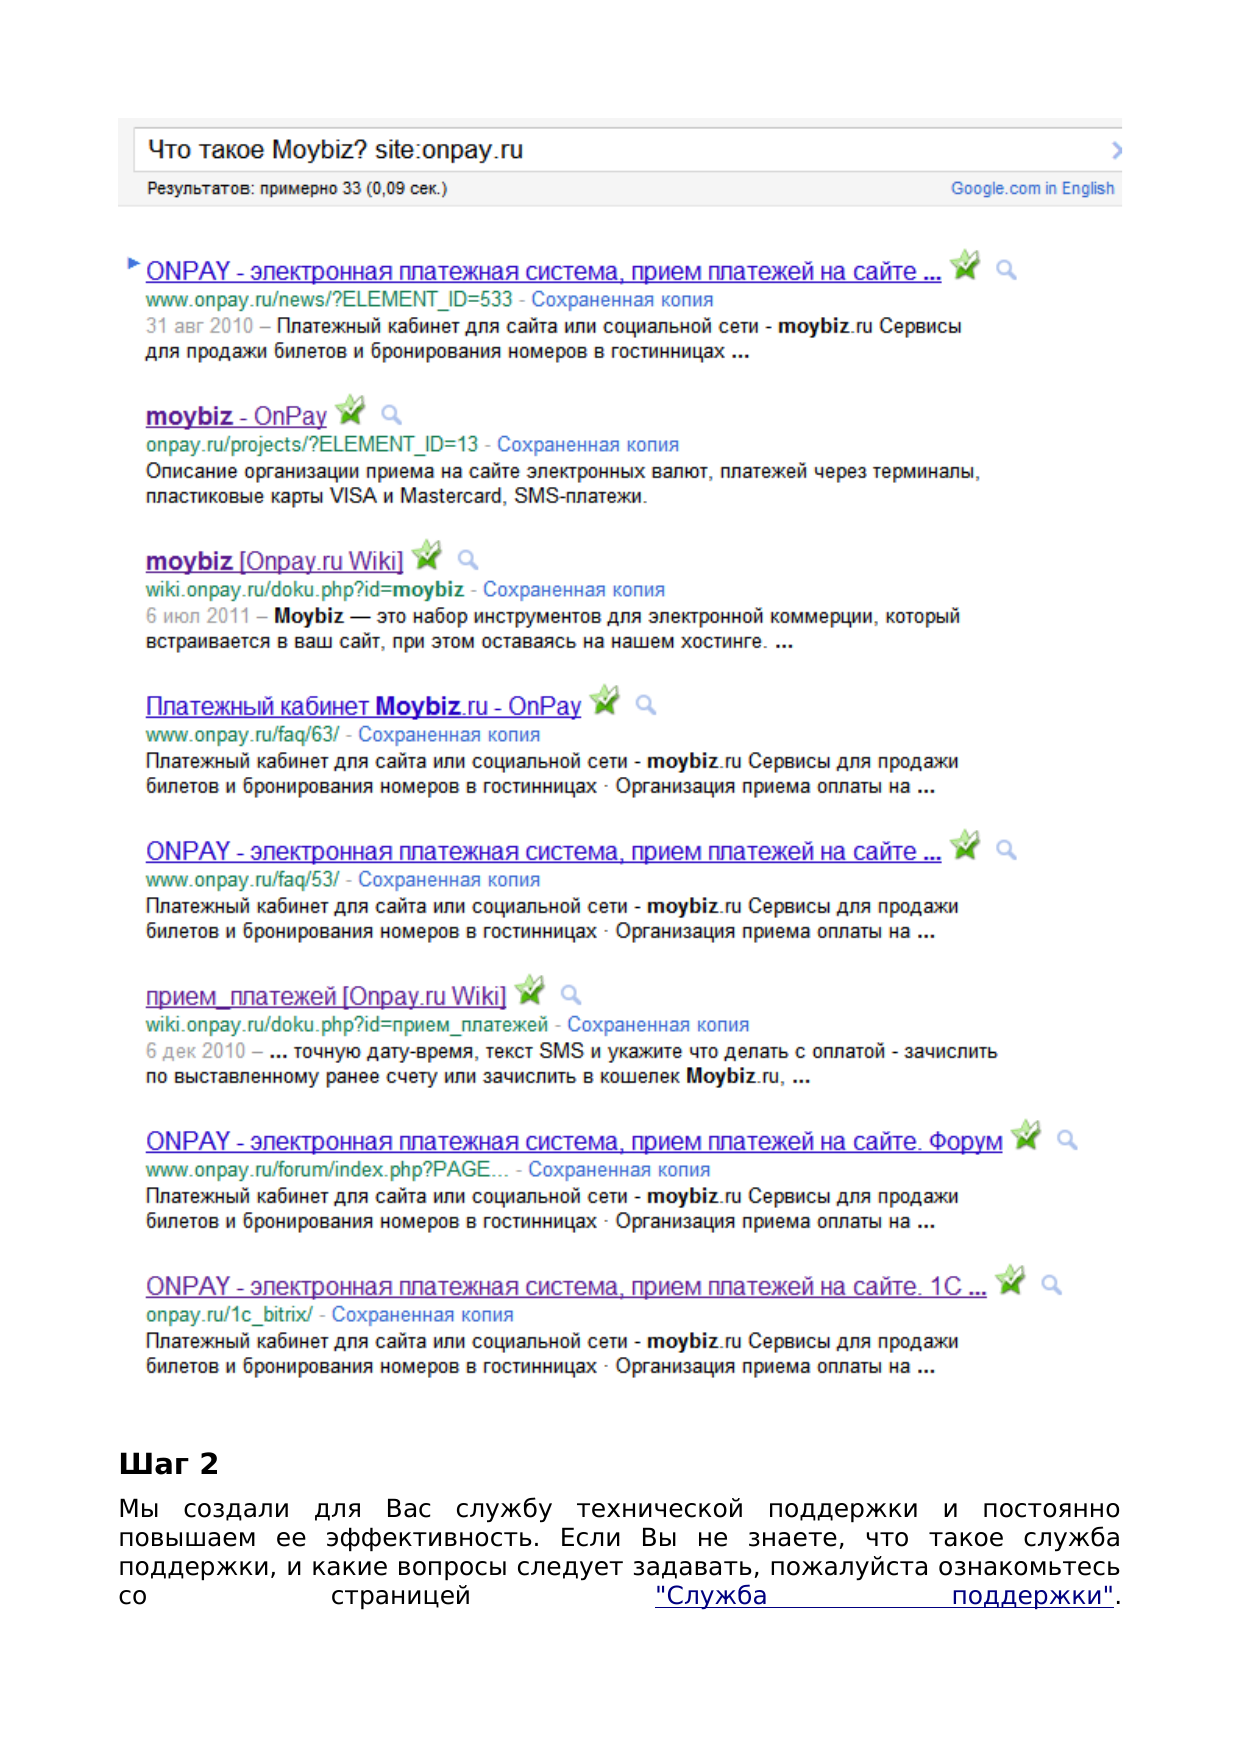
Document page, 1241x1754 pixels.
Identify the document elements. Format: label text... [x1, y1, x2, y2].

text [118, 1381, 1122, 1410]
text Мы создали для Вас службу технической поддержки и постоянно повышаем ее эффективность. Если Вы не знаете, что такое служба поддержки, и какие вопросы следует задавать, пожалуйста ознакомьтесь со страницей "Служба поддержки". [118, 1494, 1122, 1611]
picture [118, 118, 1123, 1381]
subtitle Шаг 2 [118, 1447, 1122, 1481]
